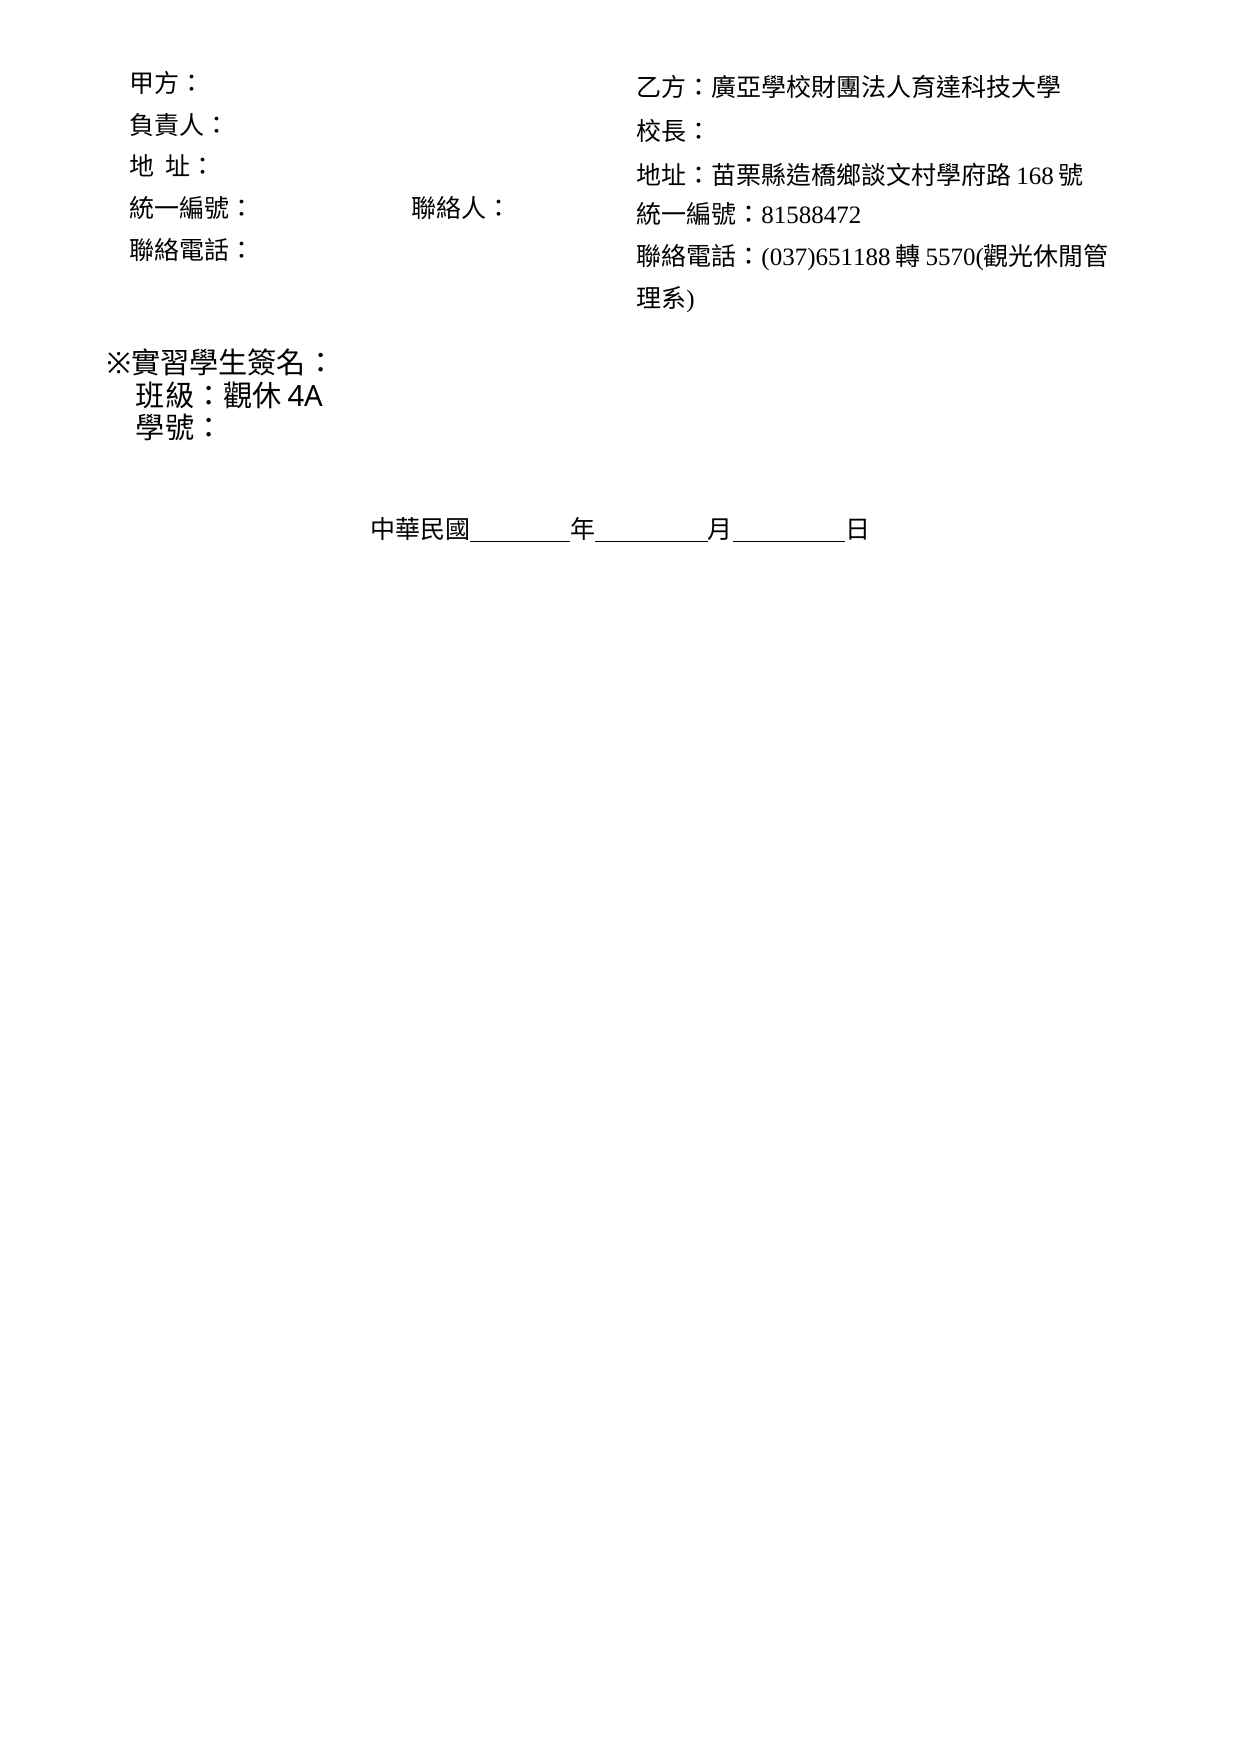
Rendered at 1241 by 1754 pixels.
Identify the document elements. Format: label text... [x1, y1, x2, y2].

text 學號： [106, 414, 1134, 445]
text 中華民國 年 月 日 [370, 514, 1134, 545]
text ※實習學生簽名： [106, 349, 1134, 380]
table_header 乙方：廣亞學校財團法人育達科技大學 校長： 地址：苗栗縣造橋鄉談文村學府路168號 統一編號：81588472 聯絡電話：(037)651188轉5570(觀光休閒管理系) [625, 59, 1134, 315]
table_header 甲方： 負責人： 地 址： 統一編號： 聯絡人： 聯絡電話： [118, 59, 625, 315]
text 班級：觀休4A [106, 381, 1134, 412]
